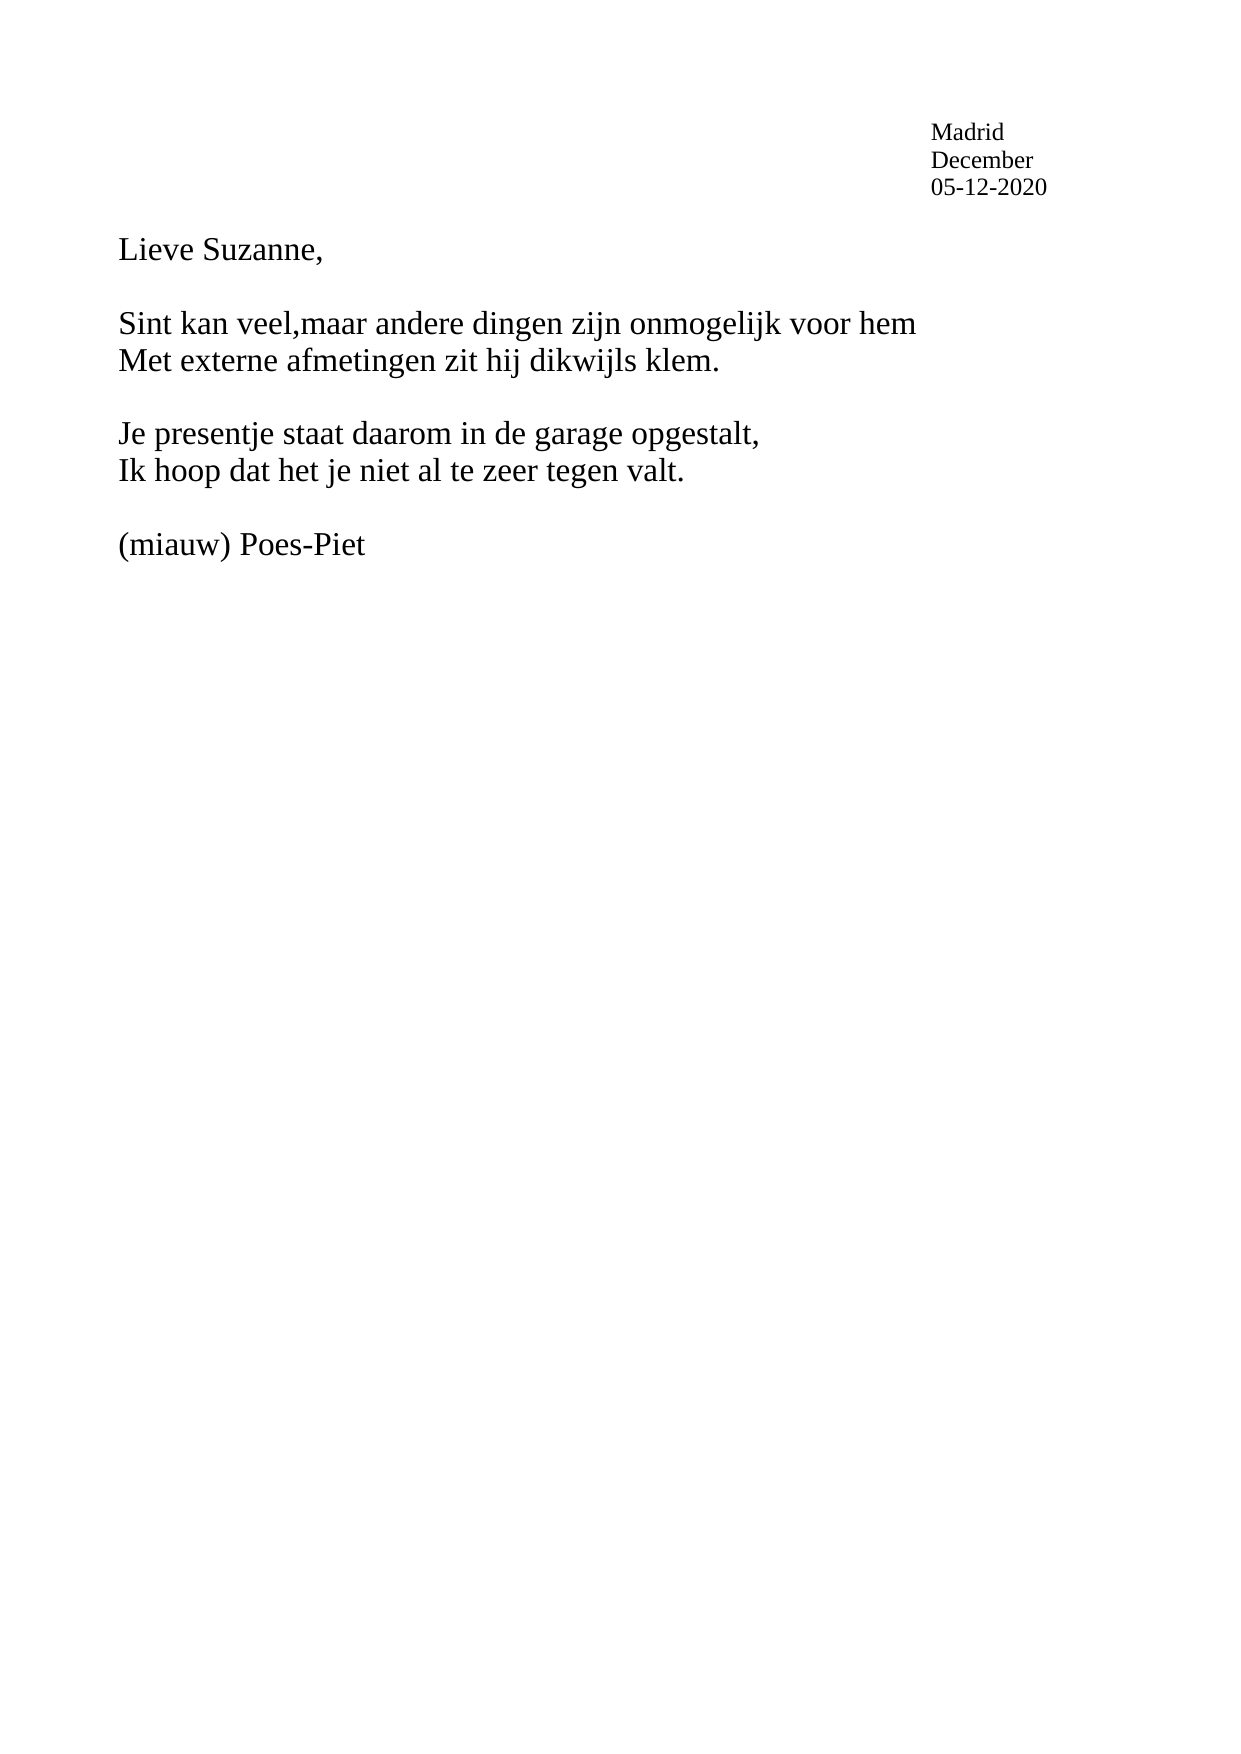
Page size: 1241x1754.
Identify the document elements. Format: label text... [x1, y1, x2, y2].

text Je presentje staat daarom in de garage opgestalt, [118, 415, 1122, 452]
text (miauw) Poes-Piet [118, 526, 1122, 563]
text Ik hoop dat het je niet al te zeer tegen valt. [118, 452, 1122, 489]
text Met externe afmetingen zit hij dikwijls klem. [118, 341, 1122, 378]
text Lieve Suzanne, [118, 231, 1122, 268]
text Sint kan veel,maar andere dingen zijn onmogelijk voor hem [118, 304, 1122, 341]
